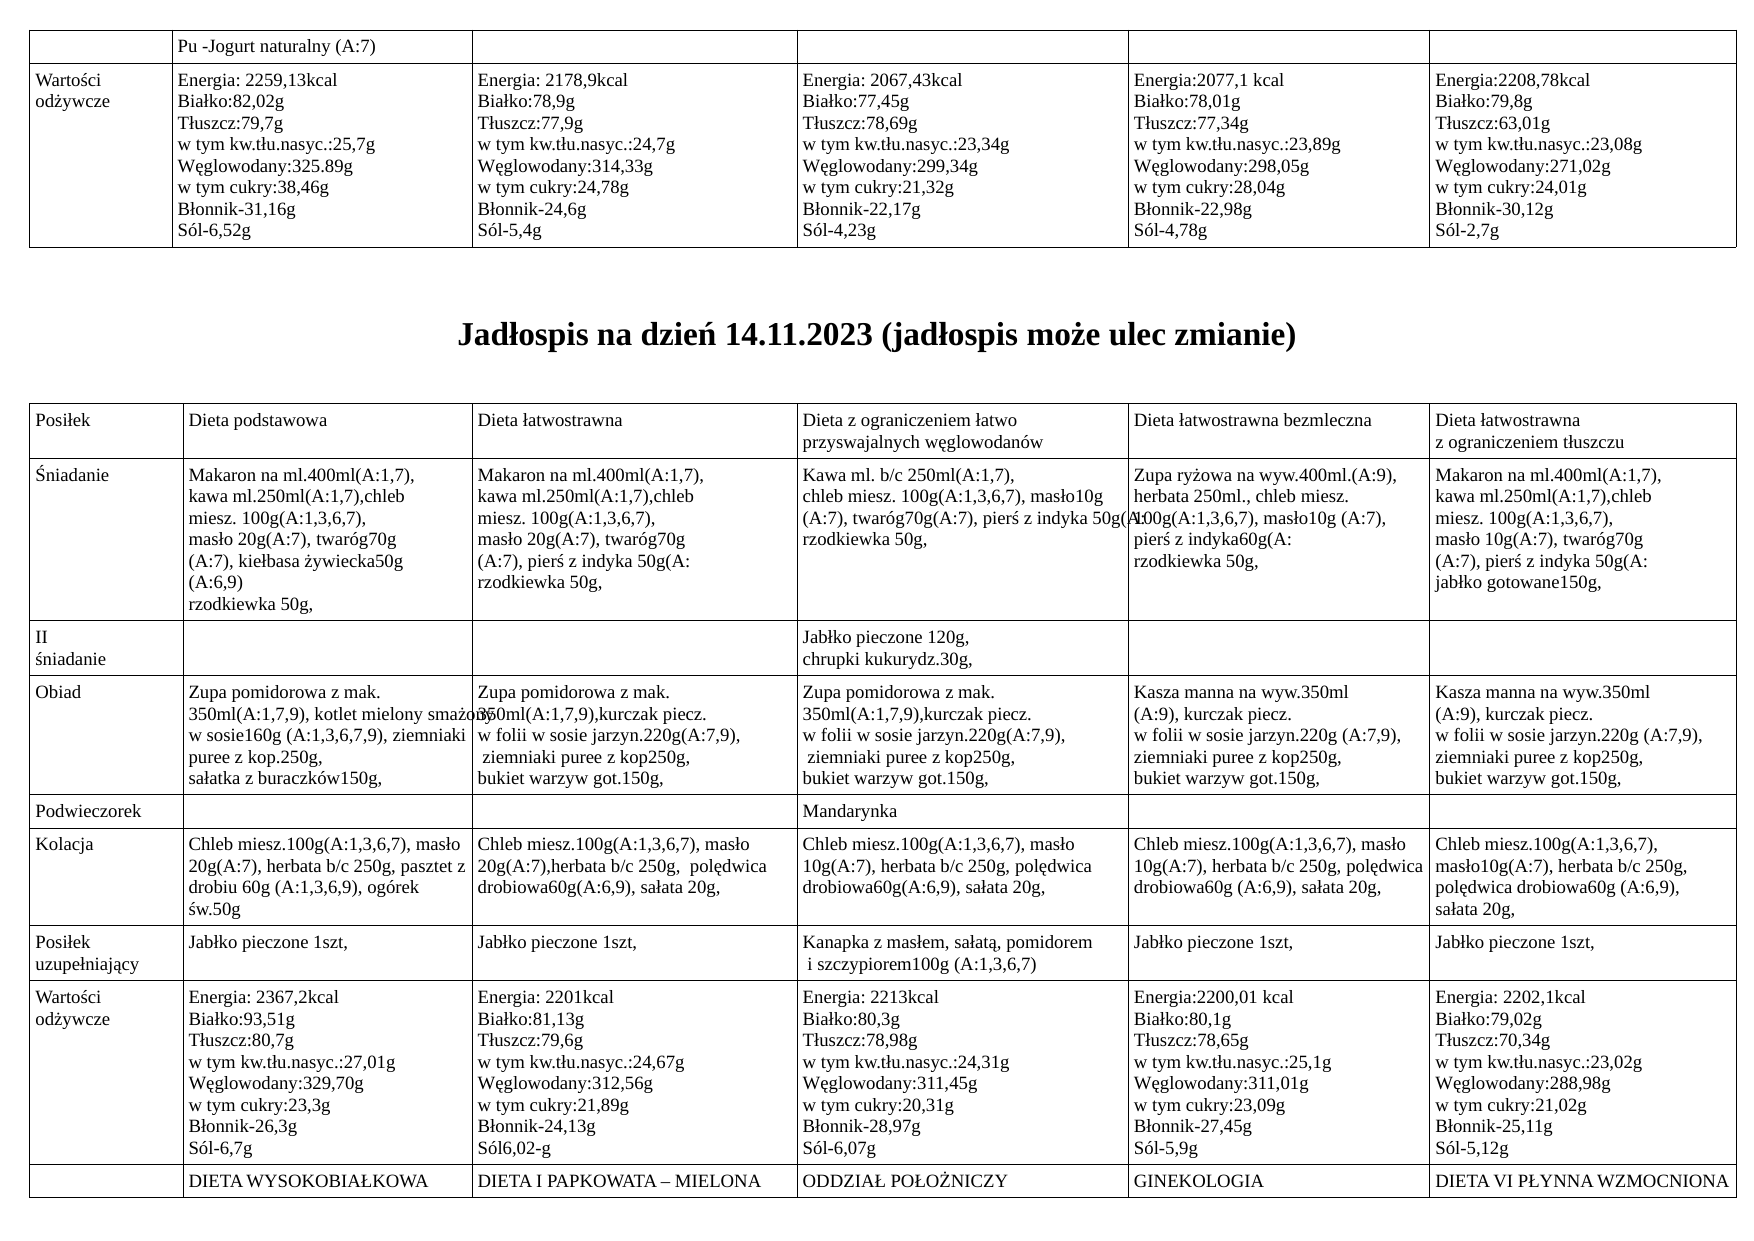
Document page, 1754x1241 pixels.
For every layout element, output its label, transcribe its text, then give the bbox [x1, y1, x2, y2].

table_cell Energia: 2067,43kcal Białko:77,45g Tłuszcz:78,69g w tym kw.tłu.nasyc.:23,34g Węglowodany:299,34g w tym cukry:21,32g Błonnik-22,17g Sól-4,23g [798, 64, 1128, 247]
table_cell Chleb miesz.100g(A:1,3,6,7), masło 20g(A:7), herbata b/c 250g, pasztet z drobiu 60g (A:1,3,6,9), ogórek św.50g [184, 829, 472, 925]
table_cell Kasza manna na wyw.350ml (A:9), kurczak piecz. w folii w sosie jarzyn.220g (A:7,9), ziemniaki puree z kop250g, bukiet warzyw got.150g, [1129, 676, 1429, 794]
table_cell Kolacja [30, 829, 183, 925]
table_cell Podwieczorek [30, 795, 183, 827]
table_cell Jabłko pieczone 1szt, [473, 926, 797, 980]
table_cell [30, 1165, 183, 1197]
table_cell Energia: 2202,1kcal Białko:79,02g Tłuszcz:70,34g w tym kw.tłu.nasyc.:23,02g Węglowodany:288,98g w tym cukry:21,02g Błonnik-25,11g Sól-5,12g [1430, 981, 1736, 1164]
table_cell Kanapka z masłem, sałatą, pomidorem i szczypiorem100g (A:1,3,6,7) [798, 926, 1128, 980]
table_cell Energia: 2213kcal Białko:80,3g Tłuszcz:78,98g w tym kw.tłu.nasyc.:24,31g Węglowodany:311,45g w tym cukry:20,31g Błonnik-28,97g Sól-6,07g [798, 981, 1128, 1164]
table_cell Chleb miesz.100g(A:1,3,6,7), masło 10g(A:7), herbata b/c 250g, polędwica drobiowa60g (A:6,9), sałata 20g, [1129, 829, 1429, 925]
table_header Dieta podstawowa [184, 404, 472, 458]
table_cell [1430, 795, 1736, 827]
table_cell [1129, 795, 1429, 827]
table_cell Energia: 2259,13kcal Białko:82,02g Tłuszcz:79,7g w tym kw.tłu.nasyc.:25,7g Węglowodany:325.89g w tym cukry:38,46g Błonnik-31,16g Sól-6,52g [173, 64, 472, 247]
table_cell Zupa pomidorowa z mak. 350ml(A:1,7,9), kotlet mielony smażony w sosie160g (A:1,3,6,7,9), ziemniaki puree z kop.250g, sałatka z buraczków150g, [184, 676, 472, 794]
table_cell [30, 31, 172, 63]
table_cell ŚNIADANIE – Kasza jęczm., na ml., kawa ml.,chleb miesz., masło 20g, serek naturalny, miód nat., jabłko (A:1,3,6,7,) OBIAD -Zupa jarzynowa, ryż got., z cukrem i jogurtem naturalnym, jabłko pieczone (A:1,7,9,12) KOLACJA-Chleb, masło 20g, herbata,ser edamski, sałata, ogórek kisz., (A:1,3,6,7,) Pu –Sok pomidorowy [1129, 31, 1429, 63]
table_cell Chleb miesz.100g(A:1,3,6,7), masło10g(A:7), herbata b/c 250g, polędwica drobiowa60g (A:6,9), sałata 20g, [1430, 829, 1736, 925]
table_cell Zupa ryżowa na wyw.400ml.(A:9), herbata 250ml., chleb miesz. 100g(A:1,3,6,7), masło10g (A:7), pierś z indyka60g(A: rzodkiewka 50g, [1129, 459, 1429, 620]
table_cell Energia:2200,01 kcal Białko:80,1g Tłuszcz:78,65g w tym kw.tłu.nasyc.:25,1g Węglowodany:311,01g w tym cukry:23,09g Błonnik-27,45g Sól-5,9g [1129, 981, 1429, 1164]
table_cell Kasza manna na wyw.350ml (A:9), kurczak piecz. w folii w sosie jarzyn.220g (A:7,9), ziemniaki puree z kop250g, bukiet warzyw got.150g, [1430, 676, 1736, 794]
table_cell Jabłko pieczone 120g, chrupki kukurydz.30g, [798, 621, 1128, 675]
table_cell Wartości odżywcze [30, 981, 183, 1164]
table_cell Energia: 2367,2kcal Białko:93,51g Tłuszcz:80,7g w tym kw.tłu.nasyc.:27,01g Węglowodany:329,70g w tym cukry:23,3g Błonnik-26,3g Sól-6,7g [184, 981, 472, 1164]
table_cell [1129, 621, 1429, 675]
table_header Dieta łatwostrawna bezmleczna [1129, 404, 1429, 458]
table_cell ŚNIADANIE- Płatki ow. na ml. 400ml(A:1,7), kawa ml. 250ml(A:1,7), chleb miesz. 100g (A:1,3,6,7), masło 20g(A:7), szynka z indyka50g(A:6,9), miód nat.25g, sałata25g, II ŚNIADANIE-Biszkopty (A:1,3,5,6,7,8,11) OBIAD-Zupa ogonowa 350ml(A:1,7,9) , makaron w sosie jarzynowym 300g (A:1,9) KOLACJA-Chleb miesz.100g (A:1,3,6,7), masło 20g(A:7), herbata b/c 250g, kaszanka smażona z cebulą 200g(A:1) ogórek kisz. plasterki50g, Pu -Jogurt naturalny (A:7) [173, 31, 472, 63]
table_header Dieta łatwostrawna z ograniczeniem tłuszczu [1430, 404, 1736, 458]
table_cell DIETA WYSOKOBIAŁKOWA [184, 1165, 472, 1197]
table_cell Posiłek uzupełniający [30, 926, 183, 980]
table_cell [184, 795, 472, 827]
table_cell [473, 621, 797, 675]
table_cell Chleb miesz.100g(A:1,3,6,7), masło 10g(A:7), herbata b/c 250g, polędwica drobiowa60g(A:6,9), sałata 20g, [798, 829, 1128, 925]
table_cell Jabłko pieczone 1szt, [1129, 926, 1429, 980]
text Jadłospis na dzień 14.11.2023 (jadłospis może ulec zmianie) [29, 314, 1724, 352]
table_cell II śniadanie [30, 621, 183, 675]
table_cell Energia:2077,1 kcal Białko:78,01g Tłuszcz:77,34g w tym kw.tłu.nasyc.:23,89g Węglowodany:298,05g w tym cukry:28,04g Błonnik-22,98g Sól-4,78g [1129, 64, 1429, 247]
table_cell Mandarynka [798, 795, 1128, 827]
table_cell Jabłko pieczone 1szt, [184, 926, 472, 980]
table_cell [473, 795, 797, 827]
table_cell [1430, 621, 1736, 675]
table_cell [184, 621, 472, 675]
table_cell Kawa ml. b/c 250ml(A:1,7), chleb miesz. 100g(A:1,3,6,7), masło10g (A:7), twaróg70g(A:7), pierś z indyka 50g(A: rzodkiewka 50g, [798, 459, 1128, 620]
table_cell ŚNIADANIE –Kasza jaglana na wyw., wafle ryżowe, masło 20g, kawa ml., szynka z indyka, miód nat., sałata (A:6,7,9) II ŚNIADANIE- Jabłko pieczone OBIAD -Zupa jarzynowa czysta, ryż got., z cukrem i jogurtem naturalnym, jabłko pieczone (A:7,9,) KOLACJA- Pieczywo bezglutenowe, masło 20g,szynka konserwowa, sałata (A:6,7,9,) Pu -Sok pomidorowy [473, 31, 797, 63]
table_cell ŚNIADANIE -Zupa ryżowa na wyw. + mięso –zmiks., serek naturalny (A:7,9) II ŚNIADANIE- Sok owocowo – warzywny, OBIAD –Kasza manna na wyw. + mięso + żółtko- zmiks.(A:1,3,9) KOLACJA – Kasza manna na wyw.+ mięso+ żółtko zmiksowana (A:1,3,9) Pu – Kisiel owocowy , [1430, 31, 1736, 63]
table_cell GINEKOLOGIA [1129, 1165, 1429, 1197]
table_header Dieta łatwostrawna [473, 404, 797, 458]
table_cell Makaron na ml.400ml(A:1,7), kawa ml.250ml(A:1,7),chleb miesz. 100g(A:1,3,6,7), masło 20g(A:7), twaróg70g (A:7), pierś z indyka 50g(A: rzodkiewka 50g, [473, 459, 797, 620]
table_cell ODDZIAŁ POŁOŻNICZY [798, 1165, 1128, 1197]
table_cell Makaron na ml.400ml(A:1,7), kawa ml.250ml(A:1,7),chleb miesz. 100g(A:1,3,6,7), masło 10g(A:7), twaróg70g (A:7), pierś z indyka 50g(A: jabłko gotowane150g, [1430, 459, 1736, 620]
table_cell Śniadanie [30, 459, 183, 620]
table_cell Makaron na ml.400ml(A:1,7), kawa ml.250ml(A:1,7),chleb miesz. 100g(A:1,3,6,7), masło 20g(A:7), twaróg70g (A:7), kiełbasa żywiecka50g (A:6,9) rzodkiewka 50g, [184, 459, 472, 620]
table_cell DIETA I PAPKOWATA – MIELONA [473, 1165, 797, 1197]
table_cell Jabłko pieczone 1szt, [1430, 926, 1736, 980]
table_cell Wartości odżywcze [30, 64, 172, 247]
table_cell Obiad [30, 676, 183, 794]
table_cell Zupa pomidorowa z mak. 350ml(A:1,7,9),kurczak piecz. w folii w sosie jarzyn.220g(A:7,9), ziemniaki puree z kop250g, bukiet warzyw got.150g, [798, 676, 1128, 794]
table_cell Energia:2208,78kcal Białko:79,8g Tłuszcz:63,01g w tym kw.tłu.nasyc.:23,08g Węglowodany:271,02g w tym cukry:24,01g Błonnik-30,12g Sól-2,7g [1430, 64, 1736, 247]
table_cell ŚNIADANIE -Kasza jęczm.,na ml., kawa ml.,chleb miesz., masło 20g, serek naturalny, miód nat., jabłko, (A:1,3,6,7,) II ŚNIADANIE- Jabłko pieczone OBIAD -Zupa jarzynowa, ryż got., z cukrem i jogurtem naturalnym, jabłko pieczone (A:1,7,9,12) KOLACJA-Chleb, masło 20g, herbata,serek naturalny, sałata, (A:1,3,6,7,) Pu -Sok pomidorowy [798, 31, 1128, 63]
table_header Posiłek [30, 404, 183, 458]
table_cell DIETA VI PŁYNNA WZMOCNIONA [1430, 1165, 1736, 1197]
table_cell Energia: 2201kcal Białko:81,13g Tłuszcz:79,6g w tym kw.tłu.nasyc.:24,67g Węglowodany:312,56g w tym cukry:21,89g Błonnik-24,13g Sól6,02-g [473, 981, 797, 1164]
table_cell Zupa pomidorowa z mak. 350ml(A:1,7,9),kurczak piecz. w folii w sosie jarzyn.220g(A:7,9), ziemniaki puree z kop250g, bukiet warzyw got.150g, [473, 676, 797, 794]
table_header Dieta z ograniczeniem łatwo przyswajalnych węglowodanów [798, 404, 1128, 458]
table_cell Chleb miesz.100g(A:1,3,6,7), masło 20g(A:7),herbata b/c 250g, polędwica drobiowa60g(A:6,9), sałata 20g, [473, 829, 797, 925]
table_cell Energia: 2178,9kcal Białko:78,9g Tłuszcz:77,9g w tym kw.tłu.nasyc.:24,7g Węglowodany:314,33g w tym cukry:24,78g Błonnik-24,6g Sól-5,4g [473, 64, 797, 247]
